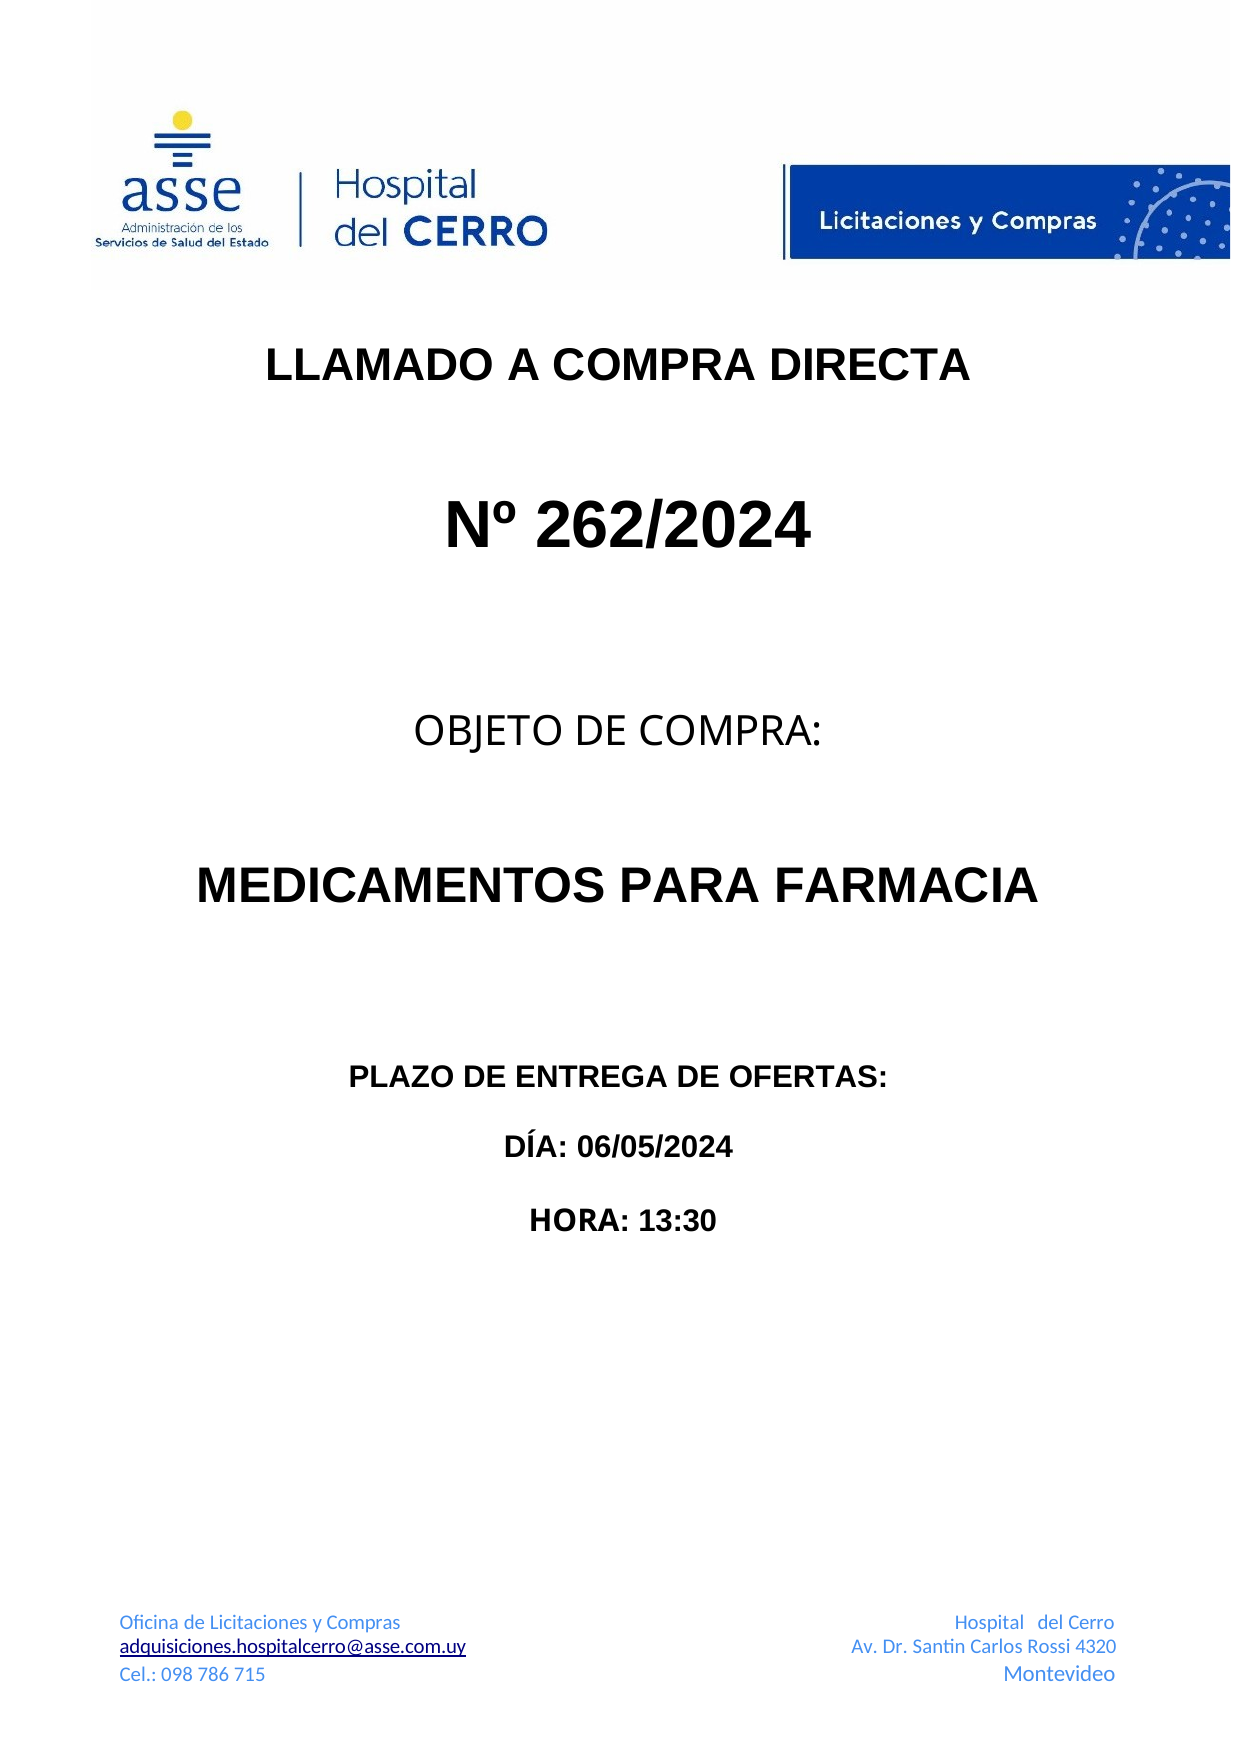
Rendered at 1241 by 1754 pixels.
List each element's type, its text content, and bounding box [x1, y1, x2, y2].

text LLAMADO A COMPRA DIRECTA [100, 338, 1137, 390]
text PLAZO DE ENTREGA DE OFERTAS: [321, 1058, 916, 1093]
title Nº 262/2024 [111, 485, 1144, 561]
text OBJETO DE COMPRA: [100, 701, 1136, 757]
picture [90, 0, 1231, 290]
text MEDICAMENTOS PARA FARMACIA [100, 855, 1136, 912]
text HORA: 13:30 [101, 1198, 1144, 1240]
text DÍA: 06/05/2024 [321, 1128, 916, 1163]
